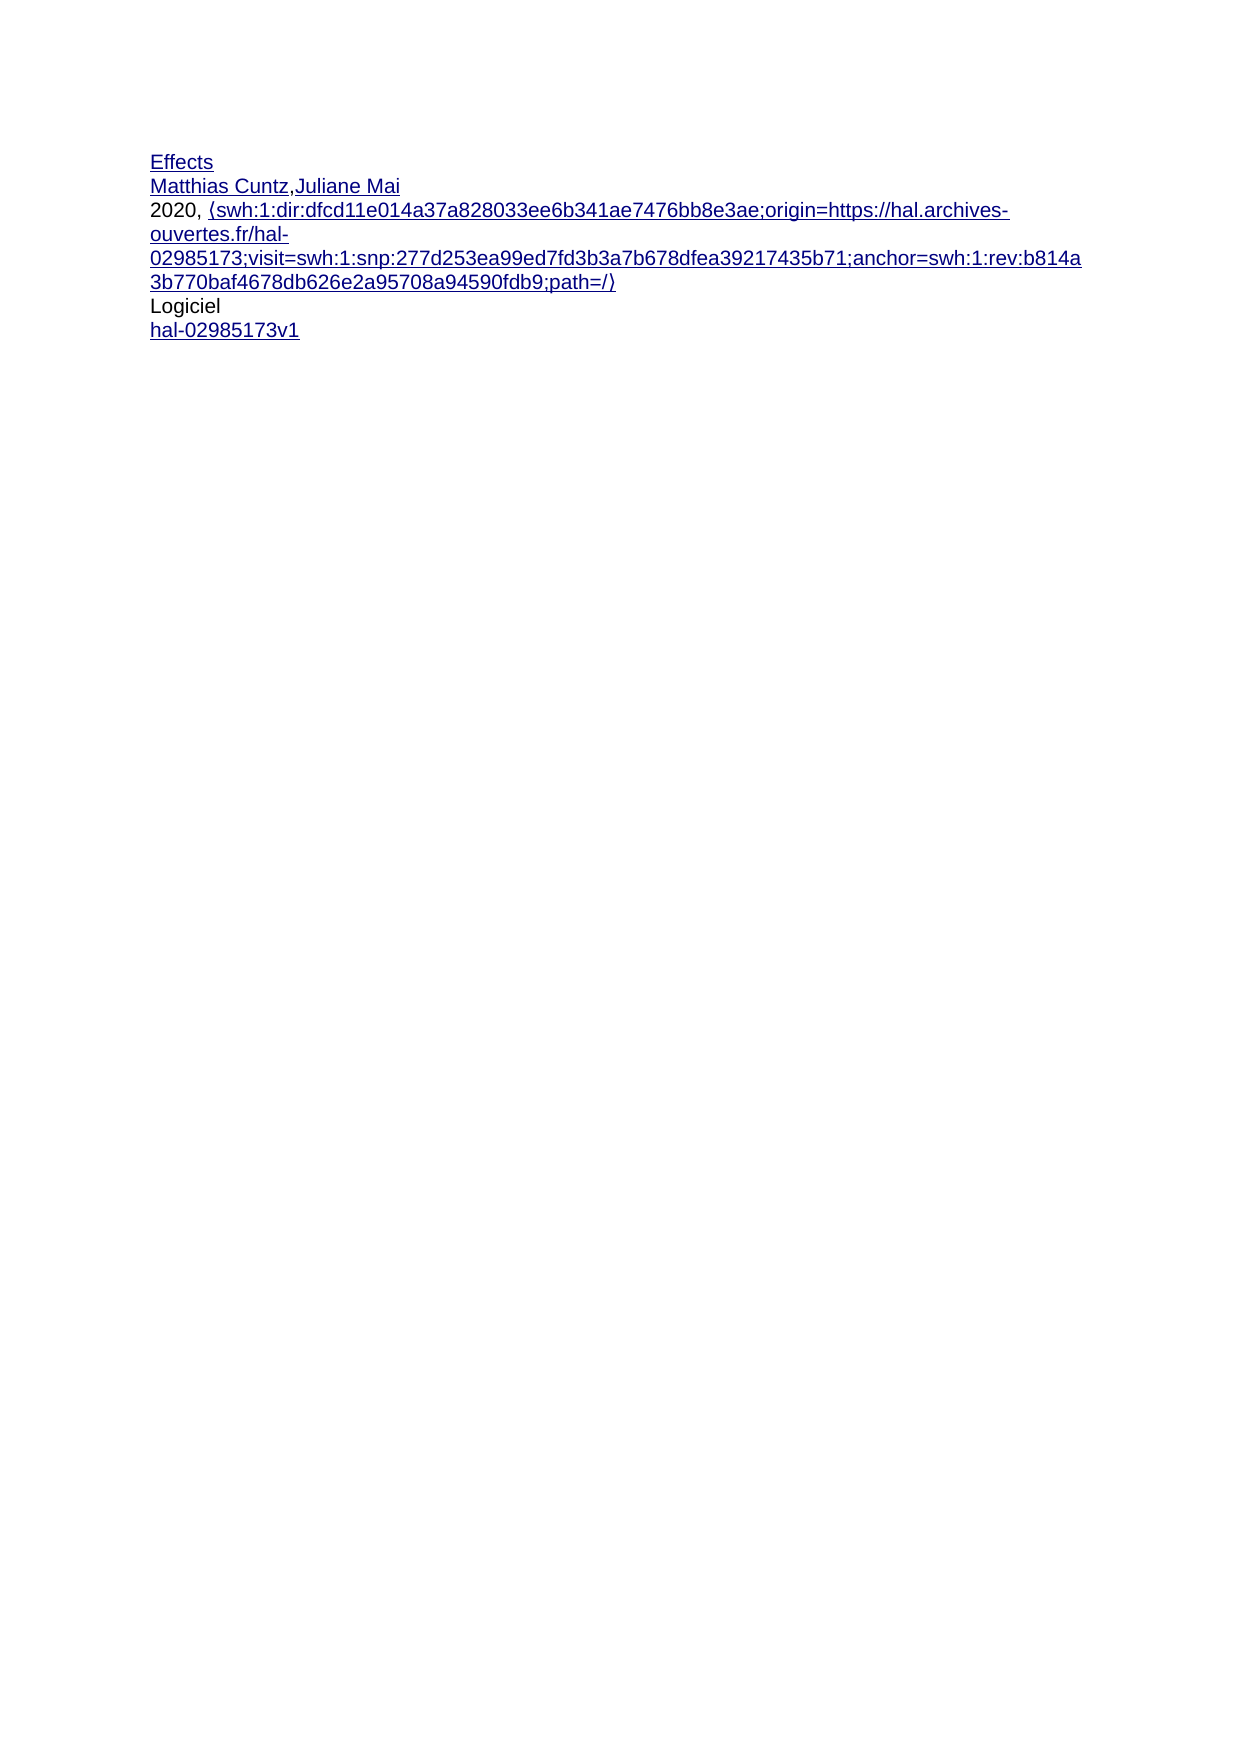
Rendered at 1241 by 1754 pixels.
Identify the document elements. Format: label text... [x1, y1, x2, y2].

table_cell pyeee: Parameter screening using Morris' method or its extension of Efficient/Sequential Elementary Effects Matthias Cuntz,Juliane Mai 2020, ⟨swh:1:dir:dfcd11e014a37a828033ee6b341ae7476bb8e3ae;origin=https://hal.archives-ouvertes.fr/hal-02985173;visit=swh:1:snp:277d253ea99ed7fd3b3a7b678dfea39217435b71;anchor=swh:1:rev:b814a3b770baf4678db626e2a95708a94590fdb9;path=/⟩ Logiciel hal-02985173v1 [150, 150, 1090, 342]
